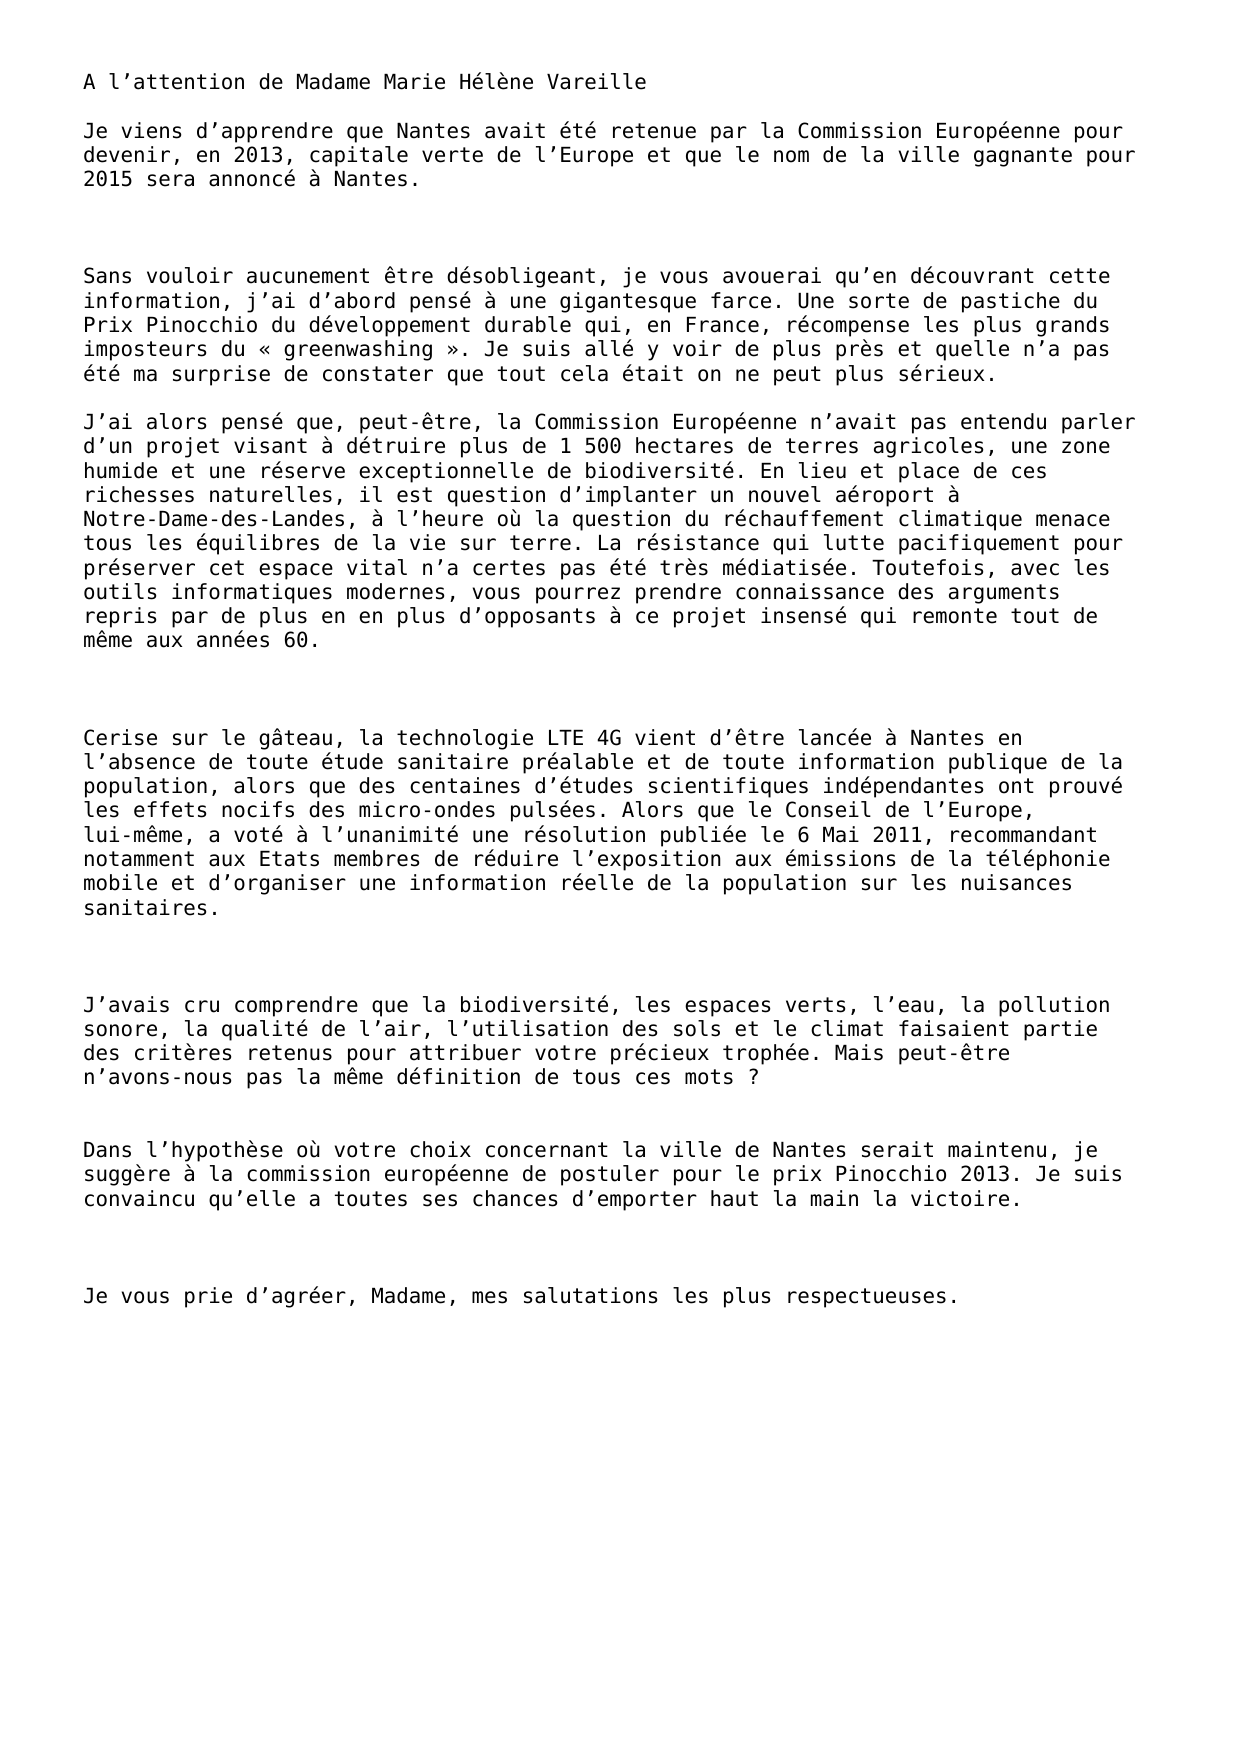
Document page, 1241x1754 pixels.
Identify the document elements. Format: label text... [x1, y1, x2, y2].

text lui-même, a voté à l’unanimité une résolution publiée le 6 Mai 2011, recommandant [83, 823, 1164, 847]
text Prix Pinocchio du développement durable qui, en France, récompense les plus grands [83, 313, 1164, 337]
text population, alors que des centaines d’études scientifiques indépendantes ont prouvé [83, 774, 1164, 798]
text imposteurs du « greenwashing ». Je suis allé y voir de plus près et quelle n’a pas [83, 337, 1164, 362]
text Sans vouloir aucunement être désobligeant, je vous avouerai qu’en découvrant cette [83, 264, 1164, 289]
text J’avais cru comprendre que la biodiversité, les espaces verts, l’eau, la pollution [83, 993, 1164, 1017]
text humide et une réserve exceptionnelle de biodiversité. En lieu et place de ces [83, 459, 1164, 483]
text sonore, la qualité de l’air, l’utilisation des sols et le climat faisaient partie [83, 1017, 1164, 1041]
text convaincu qu’elle a toutes ses chances d’emporter haut la main la victoire. [83, 1187, 1164, 1211]
text Je vous prie d’agréer, Madame, mes salutations les plus respectueuses. [83, 1284, 1164, 1308]
text l’absence de toute étude sanitaire préalable et de toute information publique de la [83, 750, 1164, 774]
text information, j’ai d’abord pensé à une gigantesque farce. Une sorte de pastiche du [83, 289, 1164, 313]
text Dans l’hypothèse où votre choix concernant la ville de Nantes serait maintenu, je [83, 1138, 1164, 1162]
text richesses naturelles, il est question d’implanter un nouvel aéroport à [83, 483, 1164, 507]
text A l’attention de Madame Marie Hélène Vareille [83, 70, 1164, 94]
text 2015 sera annoncé à Nantes. [83, 167, 1164, 192]
text Je viens d’apprendre que Nantes avait été retenue par la Commission Européenne pour [83, 119, 1164, 143]
text été ma surprise de constater que tout cela était on ne peut plus sérieux. [83, 362, 1164, 386]
text devenir, en 2013, capitale verte de l’Europe et que le nom de la ville gagnante pour [83, 143, 1164, 167]
text tous les équilibres de la vie sur terre. La résistance qui lutte pacifiquement pour [83, 531, 1164, 556]
text J’ai alors pensé que, peut-être, la Commission Européenne n’avait pas entendu parler [83, 410, 1164, 434]
text repris par de plus en en plus d’opposants à ce projet insensé qui remonte tout de [83, 604, 1164, 628]
text Notre-Dame-des-Landes, à l’heure où la question du réchauffement climatique menace [83, 507, 1164, 531]
text d’un projet visant à détruire plus de 1 500 hectares de terres agricoles, une zone [83, 434, 1164, 459]
text outils informatiques modernes, vous pourrez prendre connaissance des arguments [83, 580, 1164, 604]
text Cerise sur le gâteau, la technologie LTE 4G vient d’être lancée à Nantes en [83, 726, 1164, 750]
text des critères retenus pour attribuer votre précieux trophée. Mais peut-être [83, 1041, 1164, 1065]
text mobile et d’organiser une information réelle de la population sur les nuisances [83, 871, 1164, 896]
text notamment aux Etats membres de réduire l’exposition aux émissions de la téléphonie [83, 847, 1164, 871]
text même aux années 60. [83, 628, 1164, 653]
text suggère à la commission européenne de postuler pour le prix Pinocchio 2013. Je suis [83, 1162, 1164, 1187]
text n’avons-nous pas la même définition de tous ces mots ? [83, 1065, 1164, 1090]
text sanitaires. [83, 896, 1164, 920]
text préserver cet espace vital n’a certes pas été très médiatisée. Toutefois, avec les [83, 556, 1164, 580]
text les effets nocifs des micro-ondes pulsées. Alors que le Conseil de l’Europe, [83, 798, 1164, 823]
